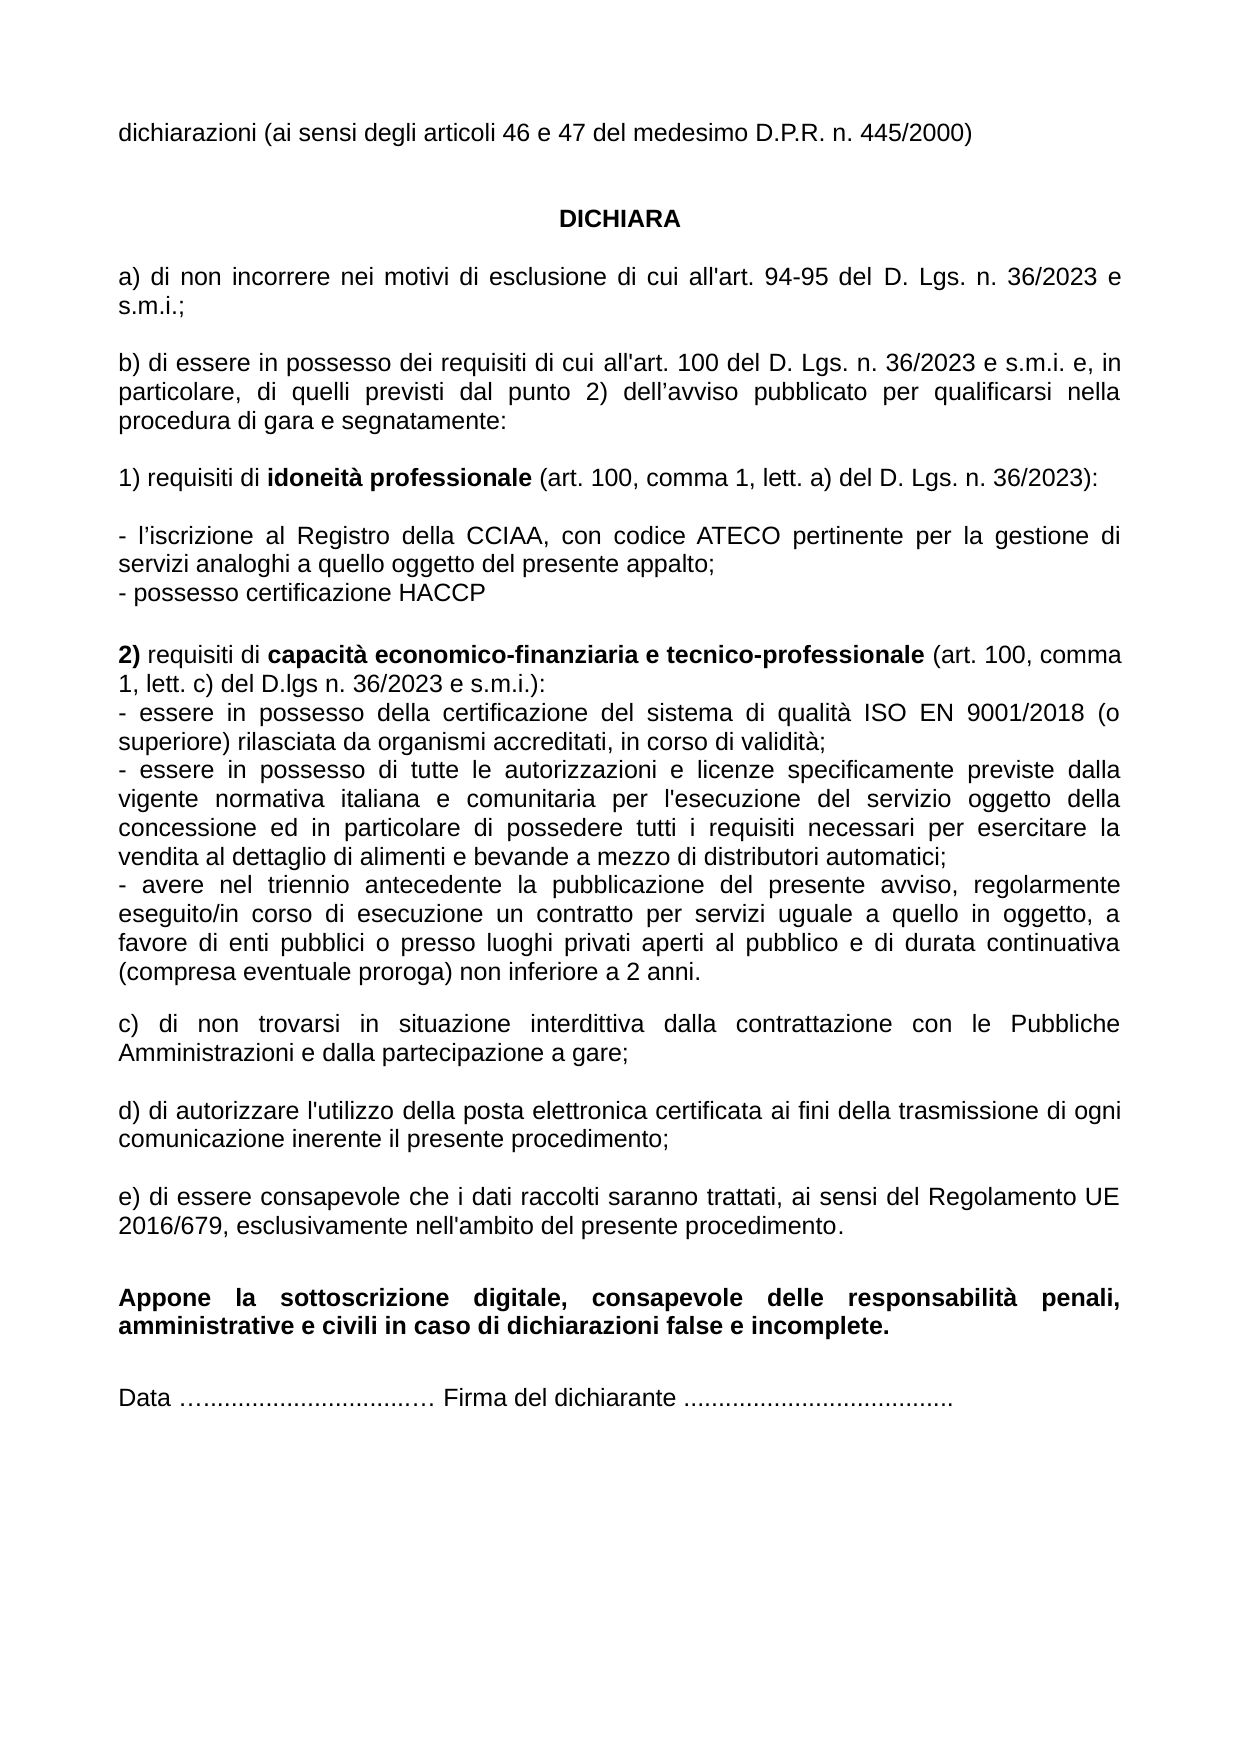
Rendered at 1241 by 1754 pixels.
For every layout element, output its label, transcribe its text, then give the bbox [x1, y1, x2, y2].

text dichiarazioni (ai sensi degli articoli 46 e 47 del medesimo D.P.R. n. 445/2000) [118, 118, 1122, 147]
text - avere nel triennio antecedente la pubblicazione del presente avviso, regolarmente eseguito/in corso di esecuzione un contratto per servizi uguale a quello in oggetto, a favore di enti pubblici o presso luoghi privati aperti al pubblico e di durata continuativa (compresa eventuale proroga) non inferiore a 2 anni. [118, 870, 1122, 985]
text Data …..............................… Firma del dichiarante ....................................... [118, 1383, 1122, 1412]
list 1) requisiti di idoneità professionale (art. 100, comma 1, lett. a) del D. Lgs. n. 36/2023): [118, 463, 1122, 492]
text a) di non incorrere nei motivi di esclusione di cui all'art. 94-95 del D. Lgs. n. 36/2023 e s.m.i.; [118, 262, 1122, 319]
text 2) requisiti di capacità economico-finanziaria e tecnico-professionale (art. 100, comma 1, lett. c) del D.lgs n. 36/2023 e s.m.i.): [118, 640, 1122, 698]
text c) di non trovarsi in situazione interdittiva dalla contrattazione con le Pubbliche Amministrazioni e dalla partecipazione a gare; [118, 1009, 1122, 1067]
text d) di autorizzare l'utilizzo della posta elettronica certificata ai fini della trasmissione di ogni comunicazione inerente il presente procedimento; [118, 1096, 1122, 1153]
text Appone la sottoscrizione digitale, consapevole delle responsabilità penali, amministrative e civili in caso di dichiarazioni false e incomplete. [118, 1283, 1122, 1340]
text e) di essere consapevole che i dati raccolti saranno trattati, ai sensi del Regolamento UE 2016/679, esclusivamente nell'ambito del presente procedimento. [118, 1182, 1122, 1239]
text b) di essere in possesso dei requisiti di cui all'art. 100 del D. Lgs. n. 36/2023 e s.m.i. e, in particolare, di quelli previsti dal punto 2) dell’avviso pubblicato per qualificarsi nella procedura di gara e segnatamente: [118, 348, 1122, 434]
text DICHIARA [118, 204, 1122, 233]
list - l’iscrizione al Registro della CCIAA, con codice ATECO pertinente per la gestione di servizi analoghi a quello oggetto del presente appalto; [118, 521, 1122, 578]
list - possesso certificazione HACCP [118, 578, 1122, 607]
text - essere in possesso di tutte le autorizzazioni e licenze specificamente previste dalla vigente normativa italiana e comunitaria per l'esecuzione del servizio oggetto della concessione ed in particolare di possedere tutti i requisiti necessari per esercitare la vendita al dettaglio di alimenti e bevande a mezzo di distributori automatici; [118, 755, 1122, 870]
text - essere in possesso della certificazione del sistema di qualità ISO EN 9001/2018 (o superiore) rilasciata da organismi accreditati, in corso di validità; [118, 698, 1122, 755]
